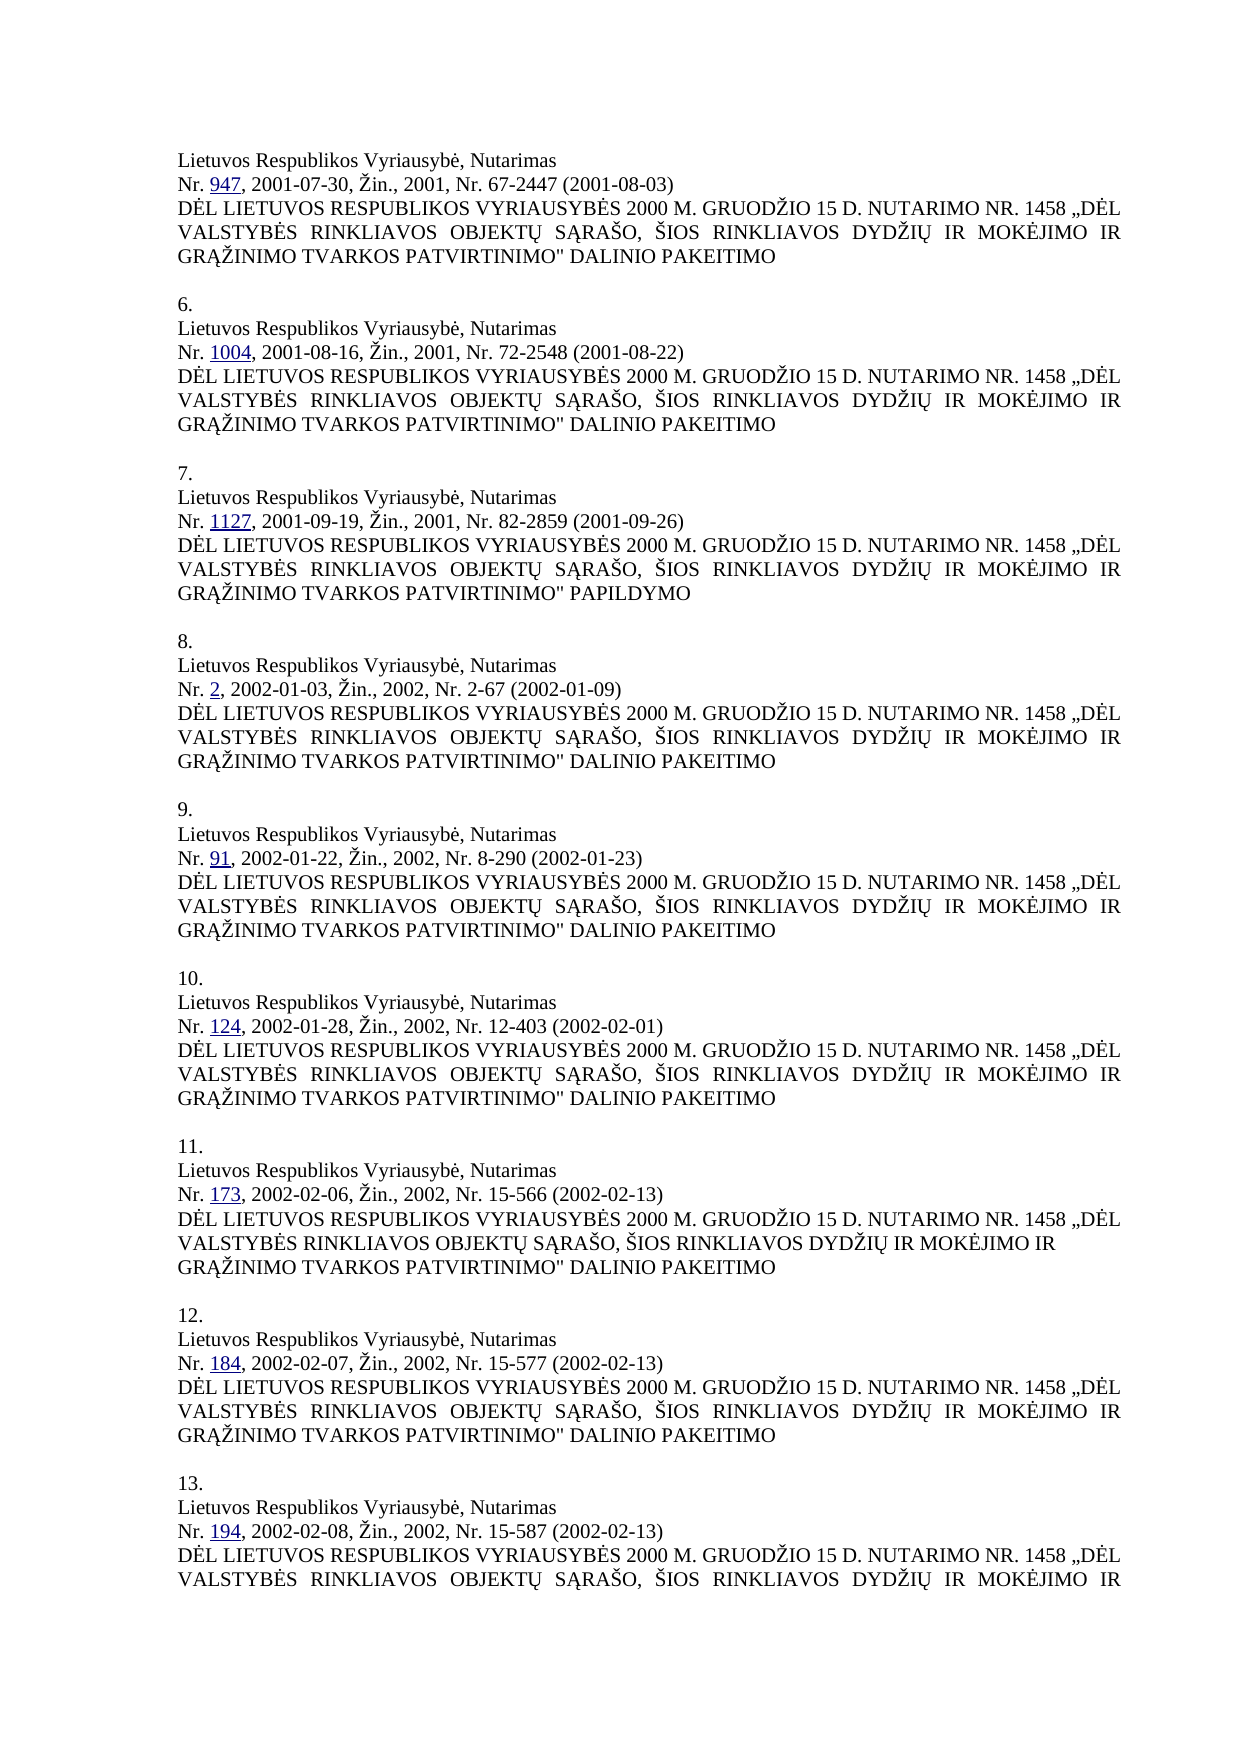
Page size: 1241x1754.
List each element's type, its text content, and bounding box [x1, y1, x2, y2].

text 9. [177, 797, 1122, 821]
text Nr. 91, 2002-01-22, Žin., 2002, Nr. 8-290 (2002-01-23) [177, 846, 1122, 869]
text 12. [177, 1303, 1122, 1327]
text Nr. 194, 2002-02-08, Žin., 2002, Nr. 15-587 (2002-02-13) [177, 1519, 1122, 1543]
text Nr. 124, 2002-01-28, Žin., 2002, Nr. 12-403 (2002-02-01) [177, 1014, 1122, 1038]
text 13. [177, 1471, 1122, 1495]
text DĖL LIETUVOS RESPUBLIKOS VYRIAUSYBĖS 2000 M. GRUODŽIO 15 D. NUTARIMO NR. 1458 „DĖL VALSTYBĖS RINKLIAVOS OBJEKTŲ SĄRAŠO, ŠIOS RINKLIAVOS DYDŽIŲ IR MOKĖJIMO IR GRĄŽINIMO TVARKOS PATVIRTINIMO" DALINIO PAKEITIMO [177, 1206, 1122, 1279]
text Lietuvos Respublikos Vyriausybė, Nutarimas [177, 316, 1122, 340]
text 10. [177, 966, 1122, 990]
text Lietuvos Respublikos Vyriausybė, Nutarimas [177, 1327, 1122, 1351]
text 6. [177, 292, 1122, 316]
text 8. [177, 629, 1122, 653]
text DĖL LIETUVOS RESPUBLIKOS VYRIAUSYBĖS 2000 M. GRUODŽIO 15 D. NUTARIMO NR. 1458 „DĖL VALSTYBĖS RINKLIAVOS OBJEKTŲ SĄRAŠO, ŠIOS RINKLIAVOS DYDŽIŲ IR MOKĖJIMO IR GRĄŽINIMO TVARKOS PATVIRTINIMO" DALINIO PAKEITIMO [177, 1038, 1122, 1110]
text DĖL LIETUVOS RESPUBLIKOS VYRIAUSYBĖS 2000 M. GRUODŽIO 15 D. NUTARIMO NR. 1458 „DĖL VALSTYBĖS RINKLIAVOS OBJEKTŲ SĄRAŠO, ŠIOS RINKLIAVOS DYDŽIŲ IR MOKĖJIMO IR GRĄŽINIMO TVARKOS PATVIRTINIMO" DALINIO PAKEITIMO [177, 701, 1122, 773]
text 11. [177, 1134, 1122, 1158]
text Lietuvos Respublikos Vyriausybė, Nutarimas [177, 990, 1122, 1014]
text Nr. 184, 2002-02-07, Žin., 2002, Nr. 15-577 (2002-02-13) [177, 1351, 1122, 1375]
text DĖL LIETUVOS RESPUBLIKOS VYRIAUSYBĖS 2000 M. GRUODŽIO 15 D. NUTARIMO NR. 1458 „DĖL VALSTYBĖS RINKLIAVOS OBJEKTŲ SĄRAŠO, ŠIOS RINKLIAVOS DYDŽIŲ IR MOKĖJIMO IR GRĄŽINIMO TVARKOS PATVIRTINIMO" PAPILDYMO [177, 533, 1122, 605]
text Lietuvos Respublikos Vyriausybė, Nutarimas [177, 821, 1122, 846]
text DĖL LIETUVOS RESPUBLIKOS VYRIAUSYBĖS 2000 M. GRUODŽIO 15 D. NUTARIMO NR. 1458 „DĖL VALSTYBĖS RINKLIAVOS OBJEKTŲ SĄRAŠO, ŠIOS RINKLIAVOS DYDŽIŲ IR MOKĖJIMO IR GRĄŽINIMO TVARKOS PATVIRTINIMO" DALINIO PAKEITIMO [177, 1375, 1122, 1447]
text Nr. 173, 2002-02-06, Žin., 2002, Nr. 15-566 (2002-02-13) [177, 1182, 1122, 1206]
text Nr. 2, 2002-01-03, Žin., 2002, Nr. 2-67 (2002-01-09) [177, 677, 1122, 701]
text Lietuvos Respublikos Vyriausybė, Nutarimas [177, 1495, 1122, 1519]
text 7. [177, 461, 1122, 484]
text Nr. 1127, 2001-09-19, Žin., 2001, Nr. 82-2859 (2001-09-26) [177, 509, 1122, 533]
text DĖL LIETUVOS RESPUBLIKOS VYRIAUSYBĖS 2000 M. GRUODŽIO 15 D. NUTARIMO NR. 1458 „DĖL VALSTYBĖS RINKLIAVOS OBJEKTŲ SĄRAŠO, ŠIOS RINKLIAVOS DYDŽIŲ IR MOKĖJIMO IR GRĄŽINIMO TVARKOS PATVIRTINIMO" DALINIO PAKEITIMO [177, 364, 1122, 436]
text DĖL LIETUVOS RESPUBLIKOS VYRIAUSYBĖS 2000 M. GRUODŽIO 15 D. NUTARIMO NR. 1458 „DĖL VALSTYBĖS RINKLIAVOS OBJEKTŲ SĄRAŠO, ŠIOS RINKLIAVOS DYDŽIŲ IR MOKĖJIMO IR [177, 1543, 1122, 1591]
text DĖL LIETUVOS RESPUBLIKOS VYRIAUSYBĖS 2000 M. GRUODŽIO 15 D. NUTARIMO NR. 1458 „DĖL VALSTYBĖS RINKLIAVOS OBJEKTŲ SĄRAŠO, ŠIOS RINKLIAVOS DYDŽIŲ IR MOKĖJIMO IR GRĄŽINIMO TVARKOS PATVIRTINIMO" DALINIO PAKEITIMO [177, 869, 1122, 942]
text Lietuvos Respublikos Vyriausybė, Nutarimas [177, 148, 1122, 172]
text Lietuvos Respublikos Vyriausybė, Nutarimas [177, 653, 1122, 677]
text Nr. 1004, 2001-08-16, Žin., 2001, Nr. 72-2548 (2001-08-22) [177, 340, 1122, 364]
text DĖL LIETUVOS RESPUBLIKOS VYRIAUSYBĖS 2000 M. GRUODŽIO 15 D. NUTARIMO NR. 1458 „DĖL VALSTYBĖS RINKLIAVOS OBJEKTŲ SĄRAŠO, ŠIOS RINKLIAVOS DYDŽIŲ IR MOKĖJIMO IR GRĄŽINIMO TVARKOS PATVIRTINIMO" DALINIO PAKEITIMO [177, 196, 1122, 268]
text Lietuvos Respublikos Vyriausybė, Nutarimas [177, 484, 1122, 509]
text Nr. 947, 2001-07-30, Žin., 2001, Nr. 67-2447 (2001-08-03) [177, 172, 1122, 196]
text Lietuvos Respublikos Vyriausybė, Nutarimas [177, 1158, 1122, 1182]
